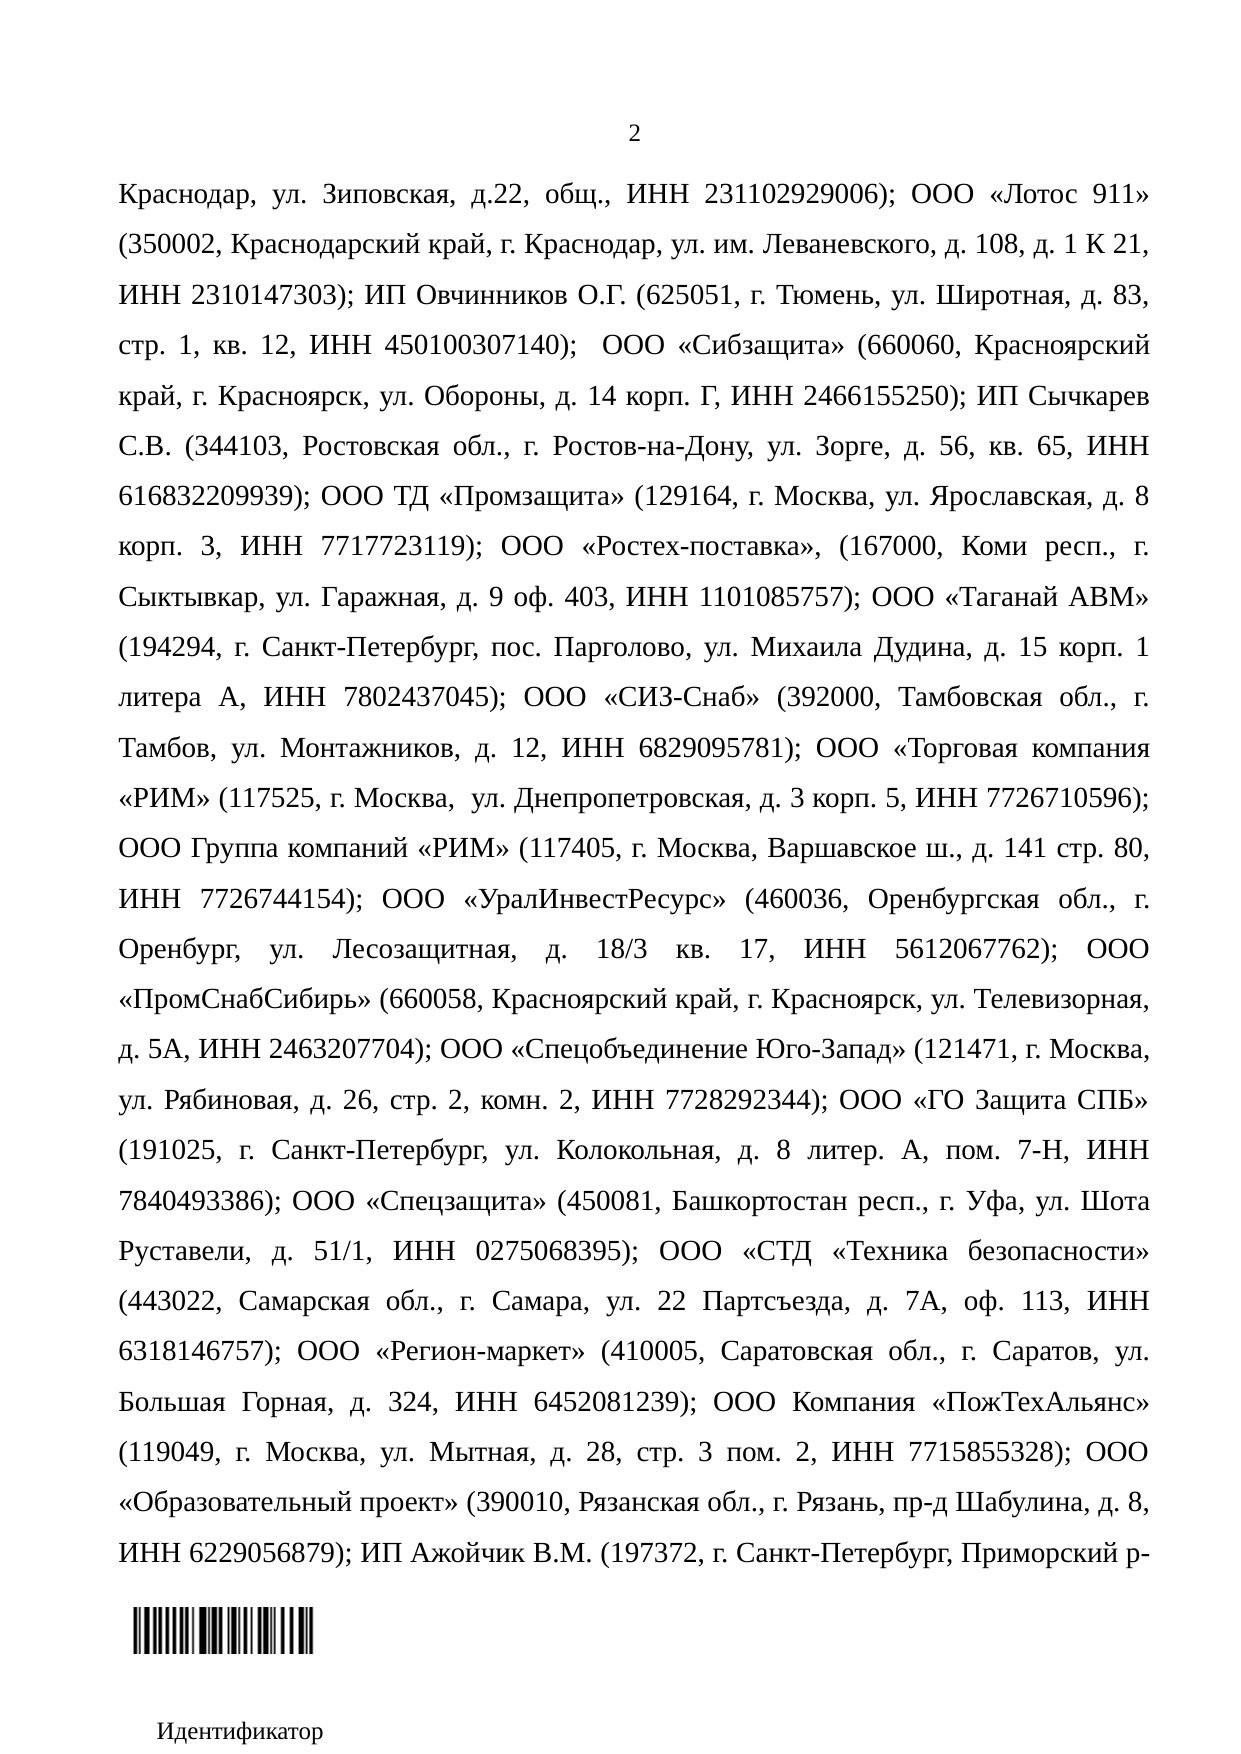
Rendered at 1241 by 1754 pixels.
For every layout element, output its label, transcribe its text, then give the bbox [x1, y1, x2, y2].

text Краснодар, ул. Зиповская, д.22, общ., ИНН 231102929006); ООО «Лотос 911» (350002, Краснодарский край, г. Краснодар, ул. им. Леваневского, д. 108, д. 1 К 21, ИНН 2310147303); ИП Овчинников О.Г. (625051, г. Тюмень, ул. Широтная, д. 83, стр. 1, кв. 12, ИНН 450100307140); ООО «Сибзащита» (660060, Красноярский край, г. Красноярск, ул. Обороны, д. 14 корп. Г, ИНН 2466155250); ИП Сычкарев С.В. (344103, Ростовская обл., г. Ростов-на-Дону, ул. Зорге, д. 56, кв. 65, ИНН 616832209939); ООО ТД «Промзащита» (129164, г. Москва, ул. Ярославская, д. 8 корп. 3, ИНН 7717723119); ООО «Ростех-поставка», (167000, Коми респ., г. Сыктывкар, ул. Гаражная, д. 9 оф. 403, ИНН 1101085757); ООО «Таганай АВМ» (194294, г. Санкт-Петербург, пос. Парголово, ул. Михаила Дудина, д. 15 корп. 1 литера А, ИНН 7802437045); ООО «СИЗ-Снаб» (392000, Тамбовская обл., г. Тамбов, ул. Монтажников, д. 12, ИНН 6829095781); ООО «Торговая компания «РИМ» (117525, г. Москва, ул. Днепропетровская, д. 3 корп. 5, ИНН 7726710596); ООО Группа компаний «РИМ» (117405, г. Москва, Варшавское ш., д. 141 стр. 80, ИНН 7726744154); ООО «УралИнвестРесурс» (460036, Оренбургская обл., г. Оренбург, ул. Лесозащитная, д. 18/3 кв. 17, ИНН 5612067762); ООО «ПромСнабСибирь» (660058, Красноярский край, г. Красноярск, ул. Телевизорная, д. 5А, ИНН 2463207704); ООО «Спецобъединение Юго-Запад» (121471, г. Москва, ул. Рябиновая, д. 26, стр. 2, комн. 2, ИНН 7728292344); ООО «ГО Защита СПБ» (191025, г. Санкт-Петербург, ул. Колокольная, д. 8 литер. А, пом. 7-Н, ИНН 7840493386); ООО «Спецзащита» (450081, Башкортостан респ., г. Уфа, ул. Шота Руставели, д. 51/1, ИНН 0275068395); ООО «СТД «Техника безопасности» (443022, Самарская обл., г. Самара, ул. 22 Партсъезда, д. 7А, оф. 113, ИНН 6318146757); ООО «Регион-маркет» (410005, Саратовская обл., г. Саратов, ул. Большая Горная, д. 324, ИНН 6452081239); ООО Компания «ПожТехАльянс» (119049, г. Москва, ул. Мытная, д. 28, стр. 3 пом. 2, ИНН 7715855328); ООО «Образовательный проект» (390010, Рязанская обл., г. Рязань, пр-д Шабулина, д. 8, ИНН 6229056879); ИП Ажойчик В.М. (197372, г. Санкт-Петербург, Приморский р- [118, 176, 1151, 1568]
picture [118, 1607, 331, 1654]
